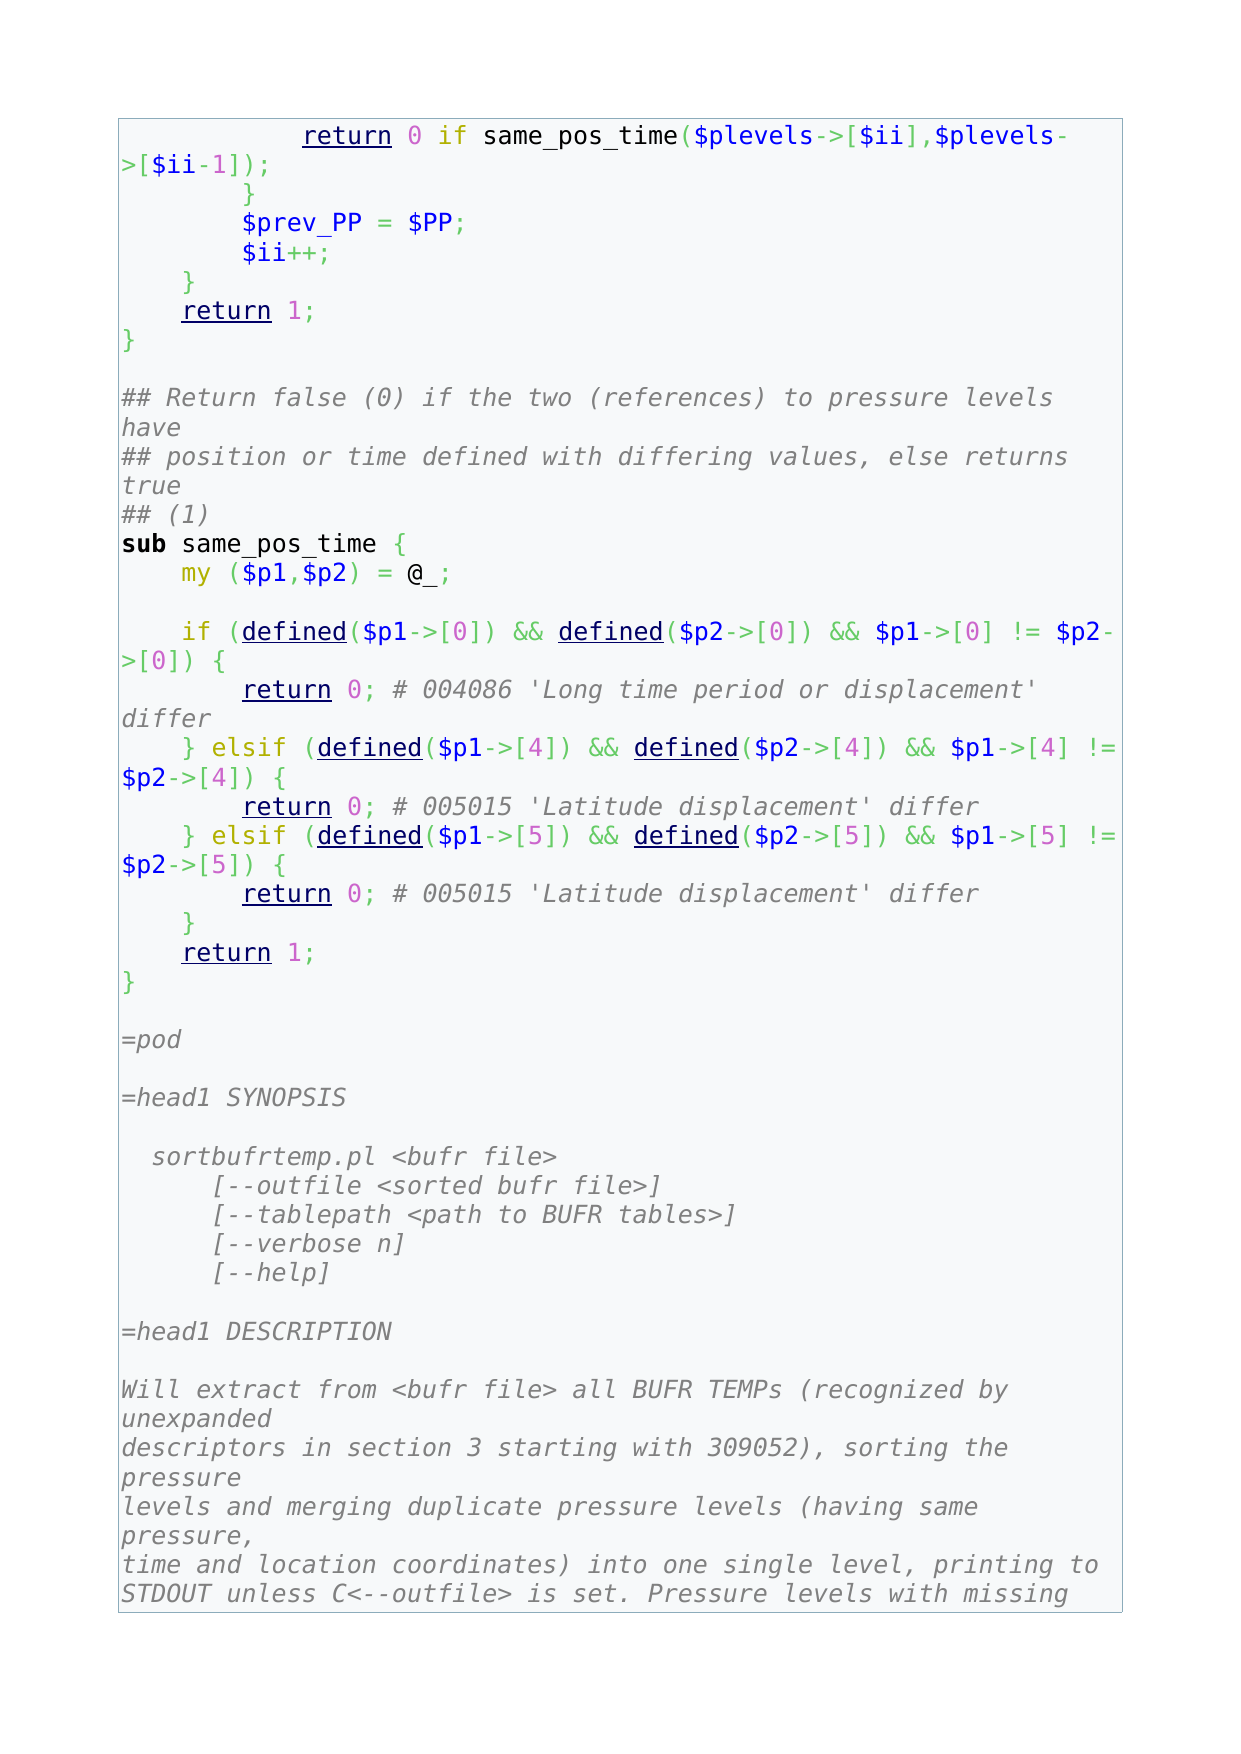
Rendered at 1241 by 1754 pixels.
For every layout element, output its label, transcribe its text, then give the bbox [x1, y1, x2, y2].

table_header return 0 if same_pos_time($plevels->[$ii],$plevels->[$ii-1]); } $prev_PP = $PP; $ii++; } return 1; } ## Return false (0) if the two (references) to pressure levels have ## position or time defined with differing values, else returns true ## (1) sub same_pos_time { my ($p1,$p2) = @_; if (defined($p1->[0]) && defined($p2->[0]) && $p1->[0] != $p2->[0]) { return 0; # 004086 'Long time period or displacement' differ } elsif (defined($p1->[4]) && defined($p2->[4]) && $p1->[4] != $p2->[4]) { return 0; # 005015 'Latitude displacement' differ } elsif (defined($p1->[5]) && defined($p2->[5]) && $p1->[5] != $p2->[5]) { return 0; # 005015 'Latitude displacement' differ } return 1; } =pod =head1 SYNOPSIS sortbufrtemp.pl <bufr file> [--outfile <sorted bufr file>] [--tablepath <path to BUFR tables>] [--verbose n] [--help] =head1 DESCRIPTION Will extract from <bufr file> all BUFR TEMPs (recognized by unexpanded descriptors in section 3 starting with 309052), sorting the pressure levels and merging duplicate pressure levels (having same pressure, time and location coordinates) into one single level, printing to STDOUT unless C<--outfile> is set. Pressure levels with missing [119, 119, 1122, 1612]
